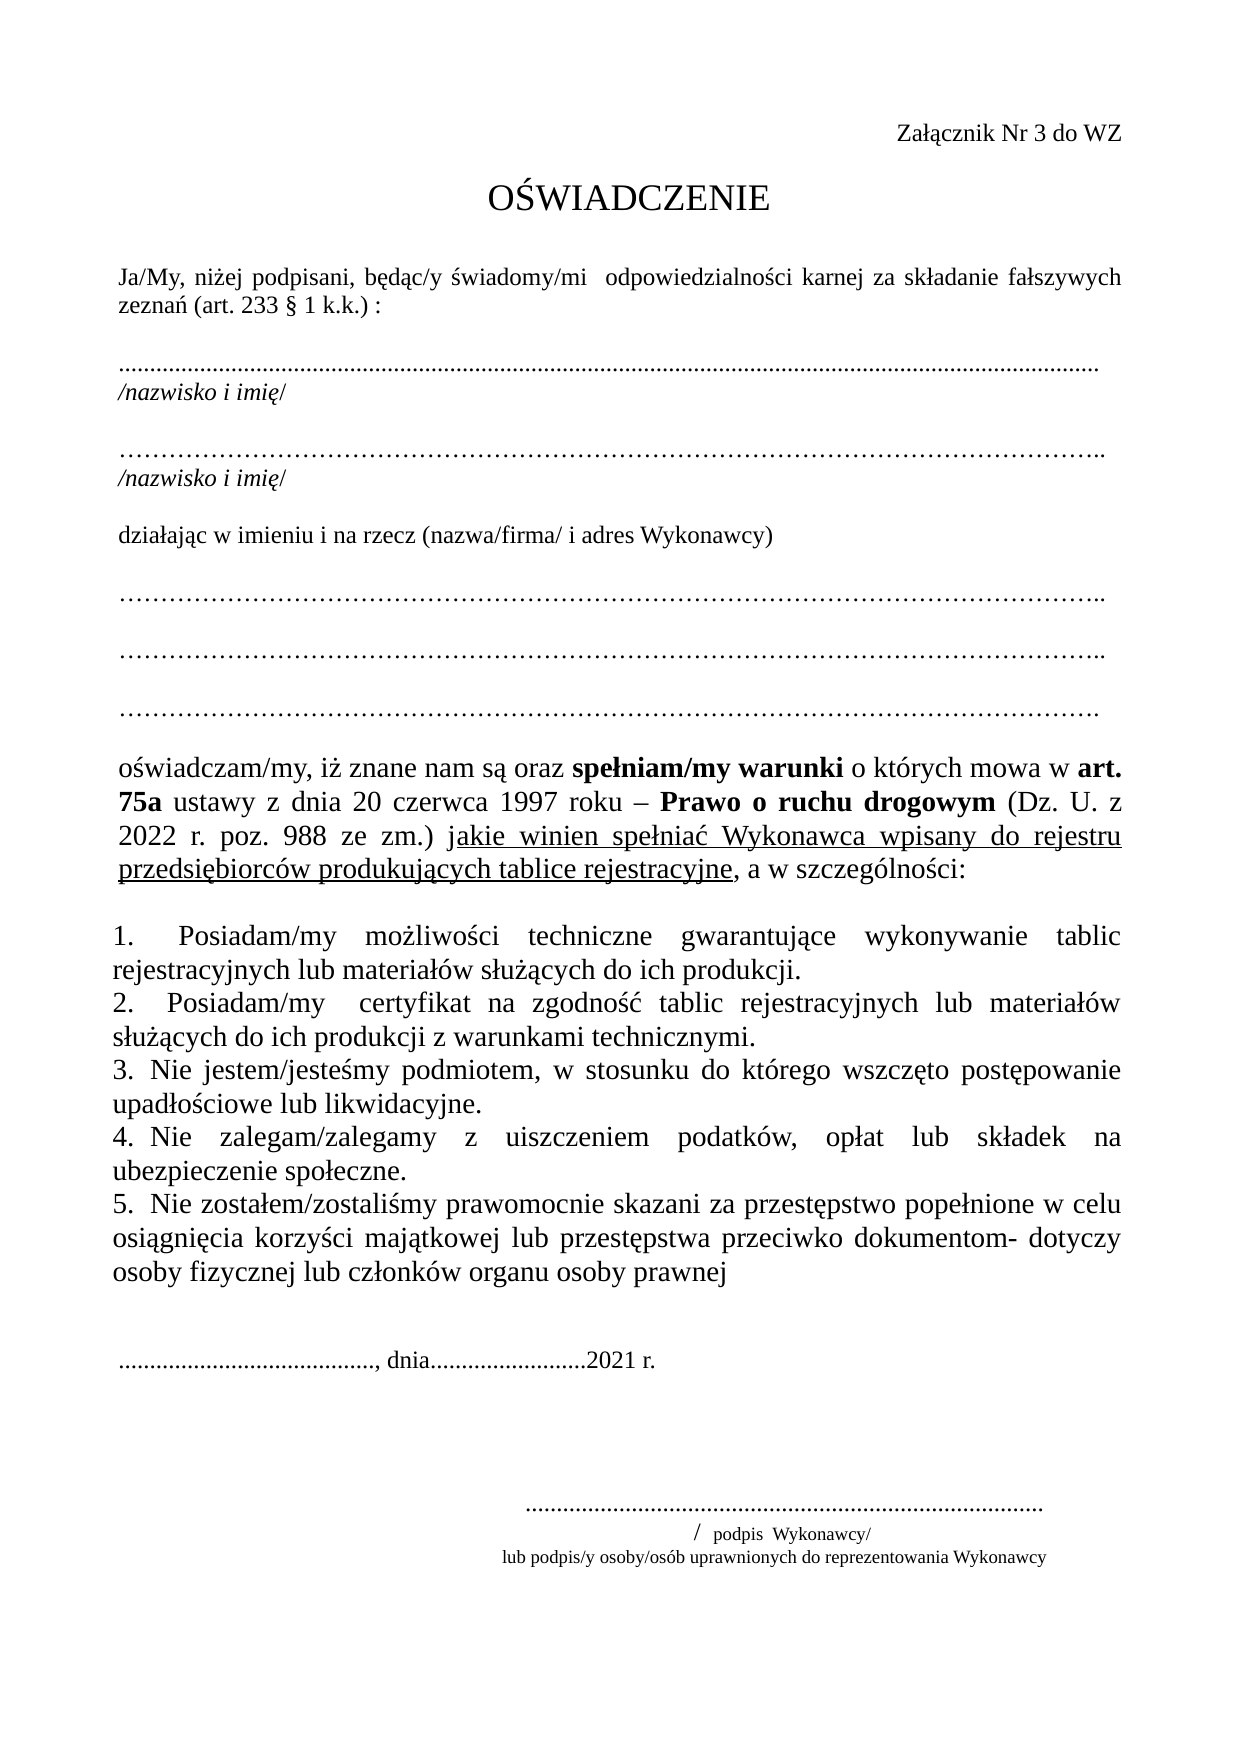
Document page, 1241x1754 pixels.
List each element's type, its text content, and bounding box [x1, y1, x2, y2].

list Nie zalegam/zalegamy z uiszczeniem podatków, opłat lub składek na ubezpieczenie społeczne. [112, 1119, 1122, 1187]
text / podpis Wykonawcy/ [156, 1517, 1122, 1546]
text ……………………………………………………………………………………………………….. [118, 434, 1122, 463]
text /nazwisko i imię/ [118, 377, 1122, 406]
text ………………………………………………………………………………………………………. [118, 693, 1122, 722]
text ............................................................................................................................................................. [118, 348, 1122, 377]
text OŚWIADCZENIE [118, 176, 1122, 219]
text ……………………………………………………………………………………………………….. [118, 636, 1122, 664]
text ................................................................................... [156, 1488, 1122, 1517]
text oświadczam/my, iż znane nam są oraz spełniam/my warunki o których mowa w art. 75a ustawy z dnia 20 czerwca 1997 roku – Prawo o ruchu drogowym (Dz. U. z 2022 r. poz. 988 ze zm.) jakie winien spełniać Wykonawca wpisany do rejestru przedsiębiorców produkujących tablice rejestracyjne, a w szczególności: [118, 751, 1122, 885]
list Nie jestem/jesteśmy podmiotem, w stosunku do którego wszczęto postępowanie upadłościowe lub likwidacyjne. [112, 1052, 1122, 1119]
list Nie zostałem/zostaliśmy prawomocnie skazani za przestępstwo popełnione w celu osiągnięcia korzyści majątkowej lub przestępstwa przeciwko dokumentom- dotyczy osoby fizycznej lub członków organu osoby prawnej [112, 1187, 1122, 1287]
text działając w imieniu i na rzecz (nazwa/firma/ i adres Wykonawcy) [118, 521, 1122, 549]
text ........................................., dnia.........................2021 r. [118, 1345, 1122, 1373]
text lub podpis/y osoby/osób uprawnionych do reprezentowania Wykonawcy [156, 1546, 1122, 1568]
list Posiadam/my możliwości techniczne gwarantujące wykonywanie tablic rejestracyjnych lub materiałów służących do ich produkcji. [112, 918, 1122, 985]
text Załącznik Nr 3 do WZ [118, 118, 1122, 147]
text /nazwisko i imię/ [118, 463, 1122, 492]
list Posiadam/my certyfikat na zgodność tablic rejestracyjnych lub materiałów służących do ich produkcji z warunkami technicznymi. [112, 985, 1122, 1052]
text ……………………………………………………………………………………………………….. [118, 578, 1122, 607]
text Ja/My, niżej podpisani, będąc/y świadomy/mi odpowiedzialności karnej za składanie fałszywych zeznań (art. 233 § 1 k.k.) : [118, 262, 1122, 319]
